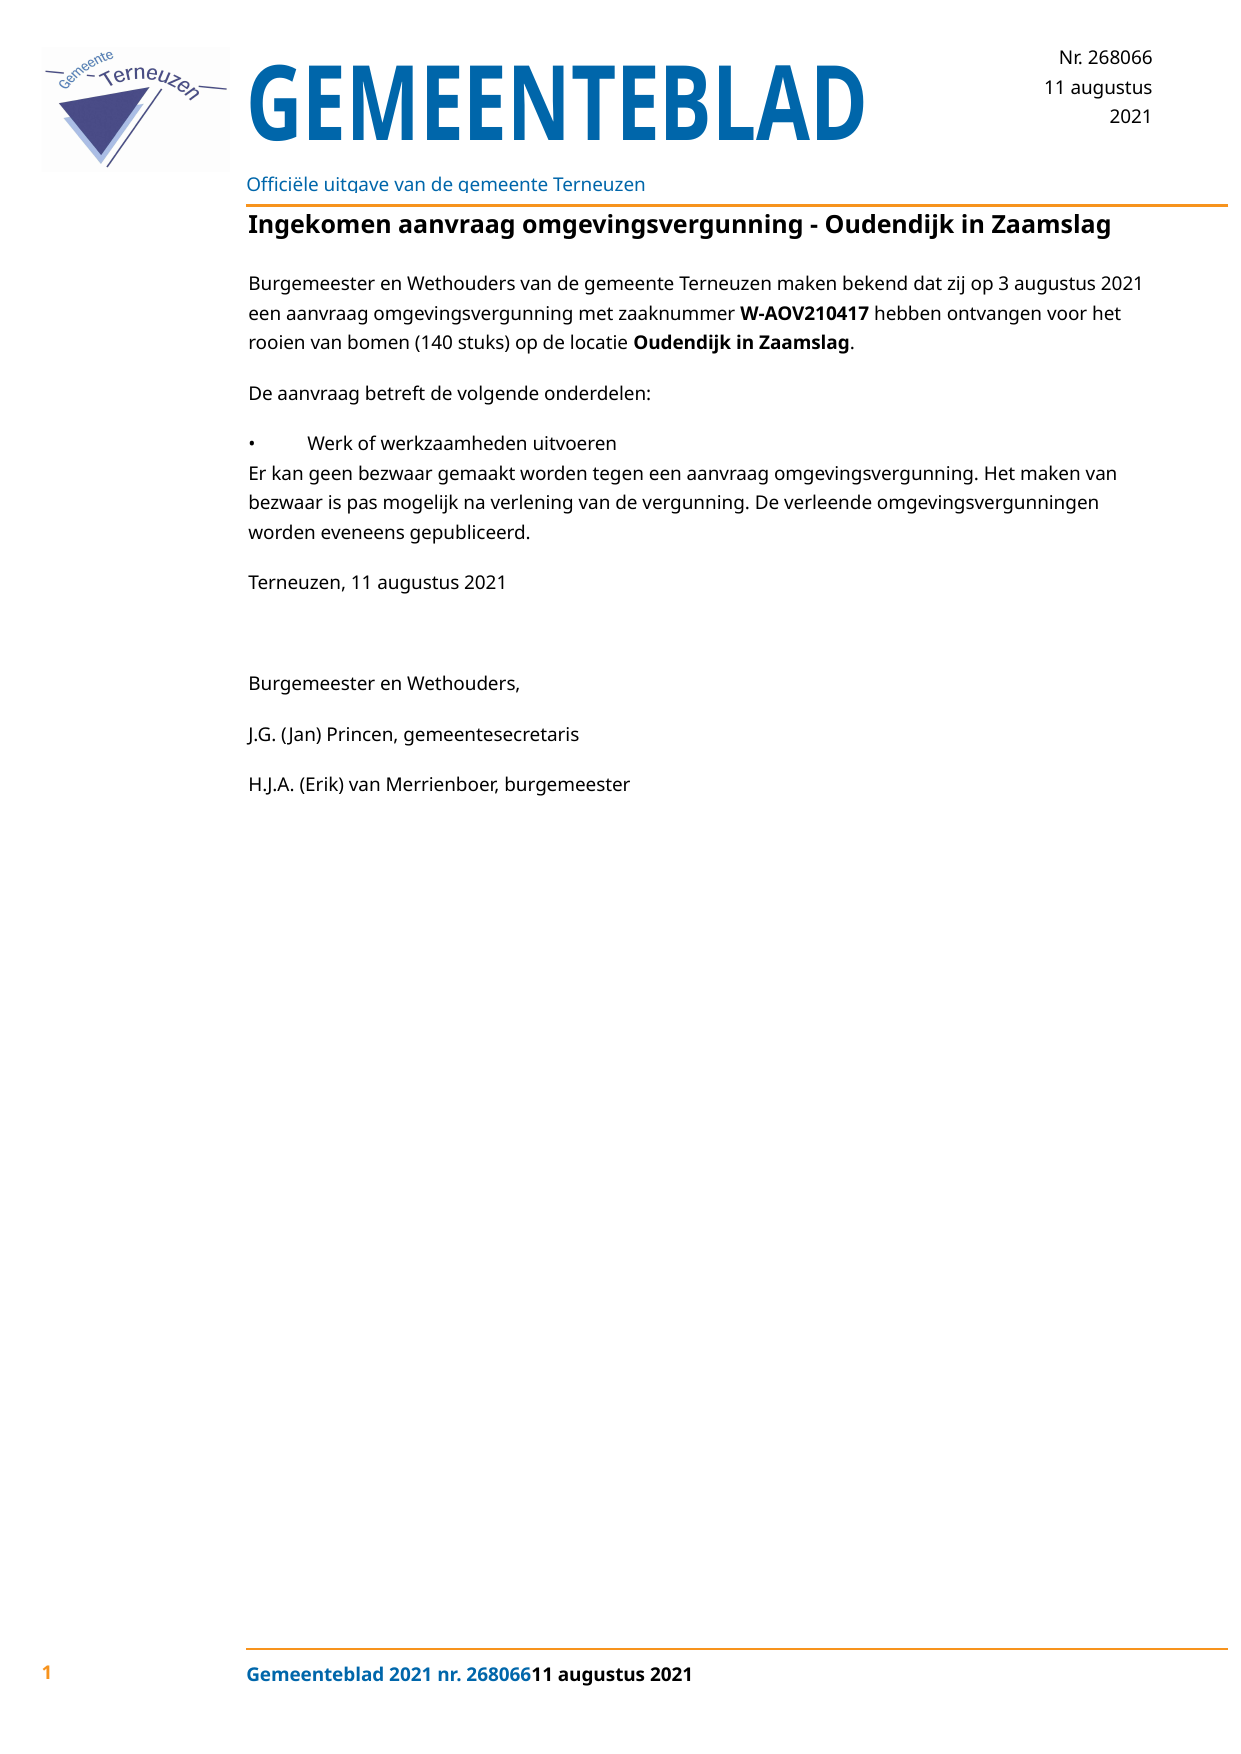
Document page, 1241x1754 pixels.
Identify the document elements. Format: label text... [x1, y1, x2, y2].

text De aanvraag betreft de volgende onderdelen: [248, 380, 1152, 406]
text H.J.A. (Erik) van Merrienboer, burgemeester [248, 771, 1152, 797]
text Burgemeester en Wethouders van de gemeente Terneuzen maken bekend dat zij op 3 augustus 2021 een aanvraag omgevingsvergunning met zaaknummer W-AOV210417 hebben ontvangen voor het rooien van bomen (140 stuks) op de locatie Oudendijk in Zaamslag. [248, 270, 1152, 355]
text Terneuzen, 11 augustus 2021 [248, 569, 1152, 595]
text Ingekomen aanvraag omgevingsvergunning - Oudendijk in Zaamslag [248, 207, 1152, 241]
text Burgemeester en Wethouders, [248, 670, 1152, 696]
list Werk of werkzaamheden uitvoeren [248, 430, 1152, 456]
picture [41, 47, 231, 172]
text J.G. (Jan) Princen, gemeentesecretaris [248, 721, 1152, 746]
text Er kan geen bezwaar gemaakt worden tegen een aanvraag omgevingsvergunning. Het maken van bezwaar is pas mogelijk na verlening van de vergunning. De verleende omgevingsvergunningen worden eveneens gepubliceerd. [248, 460, 1152, 545]
